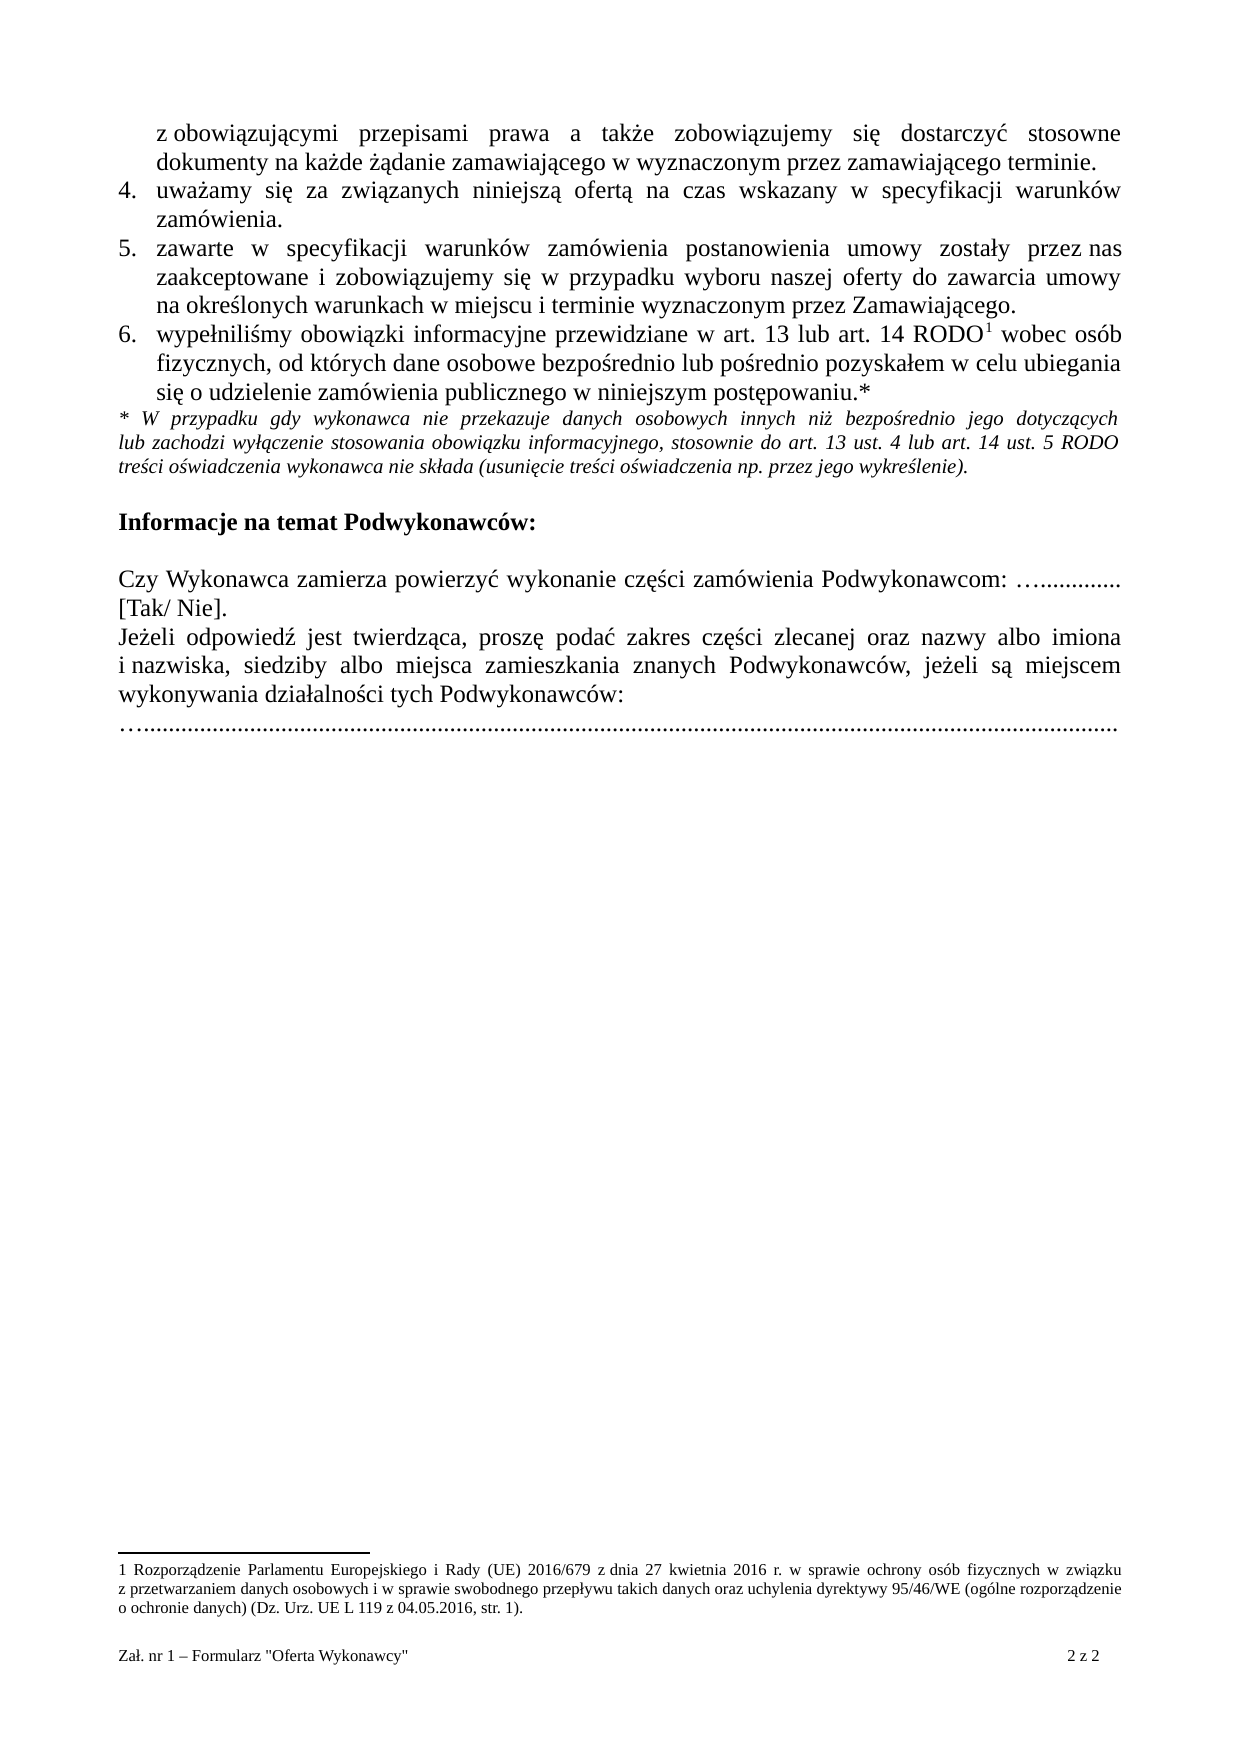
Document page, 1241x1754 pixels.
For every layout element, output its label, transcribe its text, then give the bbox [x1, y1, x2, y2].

list z obowiązującymi przepisami prawa a także zobowiązujemy się dostarczyć stosowne dokumenty na każde żądanie zamawiającego w wyznaczonym przez zamawiającego terminie. [118, 118, 1122, 176]
list Rozporządzenie Parlamentu Europejskiego i Rady (UE) 2016/679 z dnia 27 kwietnia 2016 r. w sprawie ochrony osób fizycznych w związku z przetwarzaniem danych osobowych i w sprawie swobodnego przepływu takich danych oraz uchylenia dyrektywy 95/46/WE (ogólne rozporządzenie o ochronie danych) (Dz. Urz. UE L 119 z 04.05.2016, str. 1). [118, 1559, 1122, 1617]
list wypełniliśmy obowiązki informacyjne przewidziane w art. 13 lub art. 14 RODO wobec osób fizycznych, od których dane osobowe bezpośrednio lub pośrednio pozyskałem w celu ubiegania się o udzielenie zamówienia publicznego w niniejszym postępowaniu.* [118, 319, 1122, 406]
text * W przypadku gdy wykonawca nie przekazuje danych osobowych innych niż bezpośrednio jego dotyczących lub zachodzi wyłączenie stosowania obowiązku informacyjnego, stosownie do art. 13 ust. 4 lub art. 14 ust. 5 RODO treści oświadczenia wykonawca nie składa (usunięcie treści oświadczenia np. przez jego wykreślenie). [118, 406, 1122, 478]
text Informacje na temat Podwykonawców: [118, 507, 1122, 535]
text Jeżeli odpowiedź jest twierdząca, proszę podać zakres części zlecanej oraz nazwy albo imiona i nazwiska, siedziby albo miejsca zamieszkania znanych Podwykonawców, jeżeli są miejscem wykonywania działalności tych Podwykonawców: [118, 622, 1122, 708]
text Czy Wykonawca zamierza powierzyć wykonanie części zamówienia Podwykonawcom: …............. [Tak/ Nie]. [118, 564, 1122, 622]
list zawarte w specyfikacji warunków zamówienia postanowienia umowy zostały przez nas zaakceptowane i zobowiązujemy się w przypadku wyboru naszej oferty do zawarcia umowy na określonych warunkach w miejscu i terminie wyznaczonym przez Zamawiającego. [118, 233, 1122, 319]
list uważamy się za związanych niniejszą ofertą na czas wskazany w specyfikacji warunków zamówienia. [118, 176, 1122, 233]
text …............................................................................................................................................................ [118, 708, 1122, 737]
